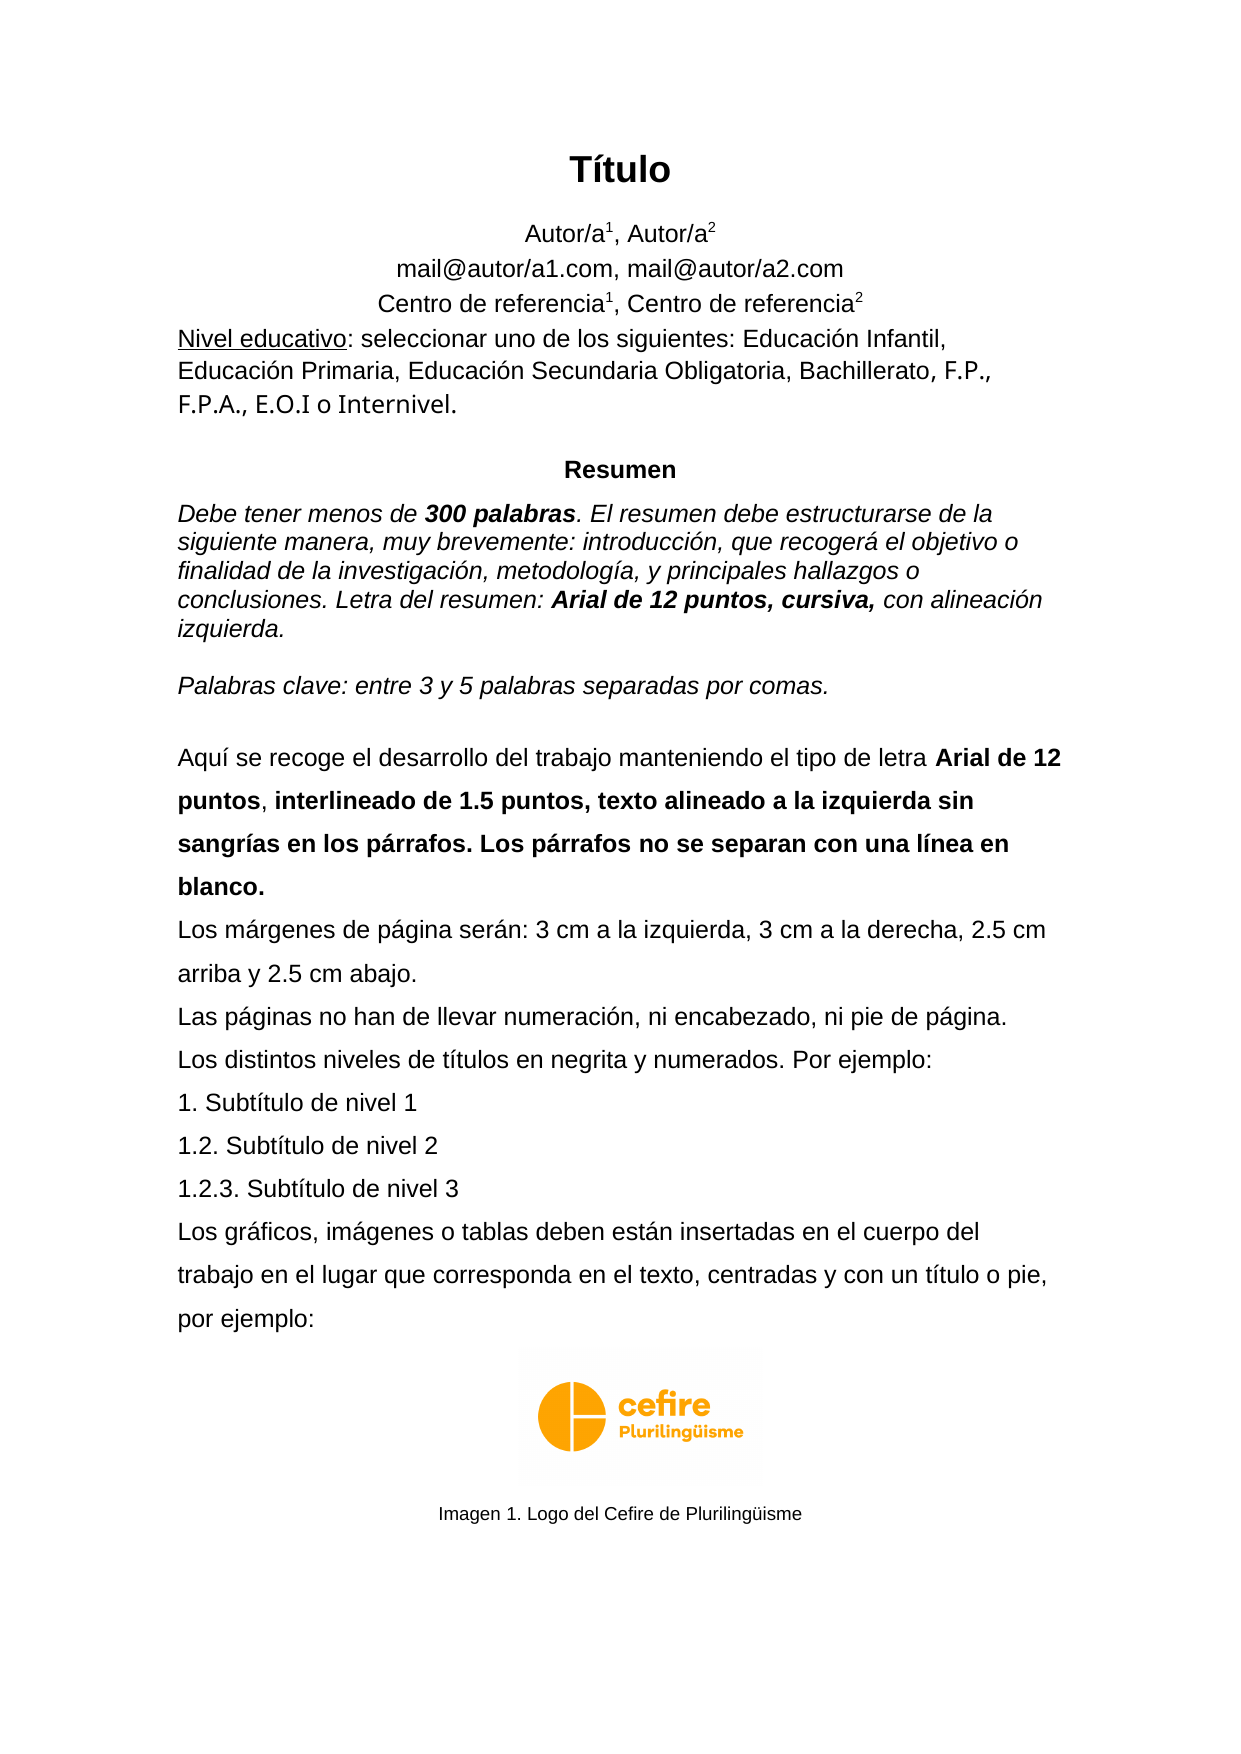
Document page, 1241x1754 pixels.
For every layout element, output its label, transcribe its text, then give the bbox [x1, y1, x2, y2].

text Centro de referencia1, Centro de referencia2 [177, 288, 1063, 317]
text Palabras clave: entre 3 y 5 palabras separadas por comas. [177, 671, 1063, 700]
text Los gráficos, imágenes o tablas deben están insertadas en el cuerpo del trabajo en el lugar que corresponda en el texto, centradas y con un título o pie, por ejemplo: [177, 1217, 1063, 1332]
text Nivel educativo: seleccionar uno de los siguientes: Educación Infantil, Educación Primaria, Educación Secundaria Obligatoria, Bachillerato, F.P., F.P.A., E.O.I o Internivel. [177, 323, 1063, 420]
text Autor/a1, Autor/a2 [177, 218, 1063, 247]
text Imagen 1. Logo del Cefire de Plurilingüisme [177, 1503, 1063, 1524]
text 1. Subtítulo de nivel 1 [177, 1088, 1063, 1117]
text Los márgenes de página serán: 3 cm a la izquierda, 3 cm a la derecha, 2.5 cm arriba y 2.5 cm abajo. [177, 915, 1063, 987]
text Las páginas no han de llevar numeración, ni encabezado, ni pie de página. [177, 1002, 1063, 1030]
text Aquí se recoge el desarrollo del trabajo manteniendo el tipo de letra Arial de 12 puntos, interlineado de 1.5 puntos, texto alineado a la izquierda sin sangrías en los párrafos. Los párrafos no se separan con una línea en blanco. [177, 743, 1063, 901]
picture [517, 1347, 764, 1486]
text Debe tener menos de 300 palabras. El resumen debe estructurarse de la siguiente manera, muy brevemente: introducción, que recogerá el objetivo o finalidad de la investigación, metodología, y principales hallazgos o conclusiones. Letra del resumen: Arial de 12 puntos, cursiva, con alineación izquierda. [177, 498, 1063, 642]
text Los distintos niveles de títulos en negrita y numerados. Por ejemplo: [177, 1045, 1063, 1073]
text Resumen [177, 455, 1063, 484]
text 1.2. Subtítulo de nivel 2 [177, 1131, 1063, 1160]
text mail@autor/a1.com, mail@autor/a2.com [177, 253, 1063, 282]
text 1.2.3. Subtítulo de nivel 3 [177, 1174, 1063, 1203]
text Título [177, 148, 1063, 191]
